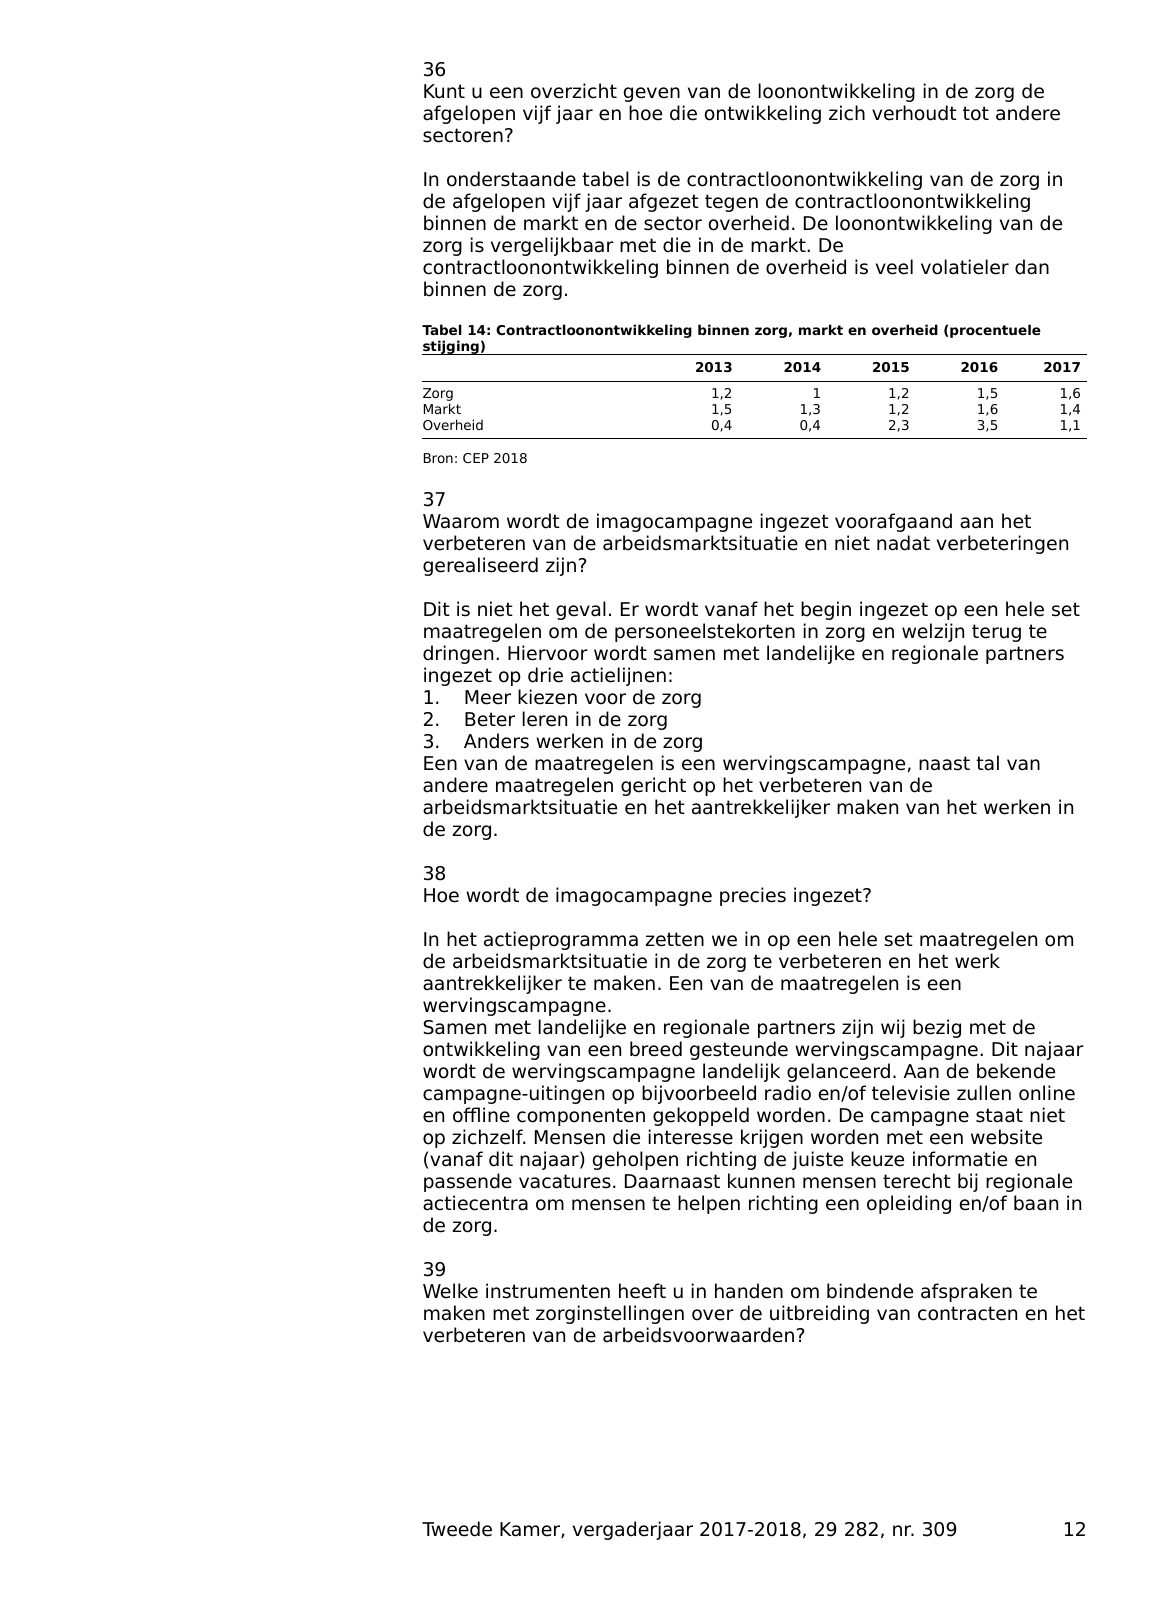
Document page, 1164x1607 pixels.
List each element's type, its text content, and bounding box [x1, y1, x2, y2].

text 1. Meer kiezen voor de zorg [422, 687, 1087, 709]
text In onderstaande tabel is de contractloonontwikkeling van de zorg in de afgelopen vijf jaar afgezet tegen de contractloonontwikkeling binnen de markt en de sector overheid. De loonontwikkeling van de zorg is vergelijkbaar met die in de markt. De contractloonontwikkeling binnen de overheid is veel volatieler dan binnen de zorg. [422, 169, 1087, 301]
text 2. Beter leren in de zorg [422, 709, 1087, 731]
text 36 [422, 59, 1087, 81]
table_cell 1 [738, 382, 827, 402]
text 3. Anders werken in de zorg [422, 731, 1087, 753]
table_cell 2016 [915, 355, 1004, 381]
text Samen met landelijke en regionale partners zijn wij bezig met de ontwikkeling van een breed gesteunde wervingscampagne. Dit najaar wordt de wervingscampagne landelijk gelanceerd. Aan de bekende campagne-uitingen op bijvoorbeeld radio en/of televisie zullen online en offline componenten gekoppeld worden. De campagne staat niet op zichzelf. Mensen die interesse krijgen worden met een website (vanaf dit najaar) geholpen richting de juiste keuze informatie en passende vacatures. Daarnaast kunnen mensen terecht bij regionale actiecentra om mensen te helpen richting een opleiding en/of baan in de zorg. [422, 1017, 1087, 1237]
text Welke instrumenten heeft u in handen om bindende afspraken te maken met zorginstellingen over de uitbreiding van contracten en het verbeteren van de arbeidsvoorwaarden? [422, 1281, 1087, 1347]
text In het actieprogramma zetten we in op een hele set maatregelen om de arbeidsmarktsituatie in de zorg te verbeteren en het werk aantrekkelijker te maken. Een van de maatregelen is een wervingscampagne. [422, 929, 1087, 1017]
table_cell 1,6 [1004, 382, 1087, 402]
table_cell 1,1 [1004, 418, 1087, 438]
table_cell 2013 [650, 355, 738, 381]
table_cell 3,5 [915, 418, 1004, 438]
table_cell 1,2 [827, 382, 915, 402]
text Hoe wordt de imagocampagne precies ingezet? [422, 885, 1087, 907]
table_cell Overheid [422, 418, 649, 438]
table_header Tabel 14: Contractloonontwikkeling binnen zorg, markt en overheid (procentuele stijging) [422, 323, 1087, 354]
table_cell Bron: CEP 2018 [422, 439, 1087, 467]
table_cell 1,4 [1004, 402, 1087, 418]
text 39 [422, 1259, 1087, 1281]
table_cell 2017 [1004, 355, 1087, 381]
text Dit is niet het geval. Er wordt vanaf het begin ingezet op een hele set maatregelen om de personeelstekorten in zorg en welzijn terug te dringen. Hiervoor wordt samen met landelijke en regionale partners ingezet op drie actielijnen: [422, 599, 1087, 687]
table_cell 2,3 [827, 418, 915, 438]
table_cell 1,5 [915, 382, 1004, 402]
table_cell 1,6 [915, 402, 1004, 418]
table_cell Zorg [422, 382, 649, 402]
text 38 [422, 863, 1087, 885]
text 37 [422, 489, 1087, 511]
table_cell 1,5 [650, 402, 738, 418]
text Waarom wordt de imagocampagne ingezet voorafgaand aan het verbeteren van de arbeidsmarktsituatie en niet nadat verbeteringen gerealiseerd zijn? [422, 511, 1087, 577]
table_cell 1,2 [650, 382, 738, 402]
table_cell 0,4 [738, 418, 827, 438]
table_cell 2015 [827, 355, 915, 381]
table_cell 2014 [738, 355, 827, 381]
table_cell Markt [422, 402, 649, 418]
table_cell 1,2 [827, 402, 915, 418]
text Een van de maatregelen is een wervingscampagne, naast tal van andere maatregelen gericht op het verbeteren van de arbeidsmarktsituatie en het aantrekkelijker maken van het werken in de zorg. [422, 753, 1087, 841]
table_cell 1,3 [738, 402, 827, 418]
text Kunt u een overzicht geven van de loonontwikkeling in de zorg de afgelopen vijf jaar en hoe die ontwikkeling zich verhoudt tot andere sectoren? [422, 81, 1087, 147]
table_cell [422, 355, 649, 381]
table_cell 0,4 [650, 418, 738, 438]
